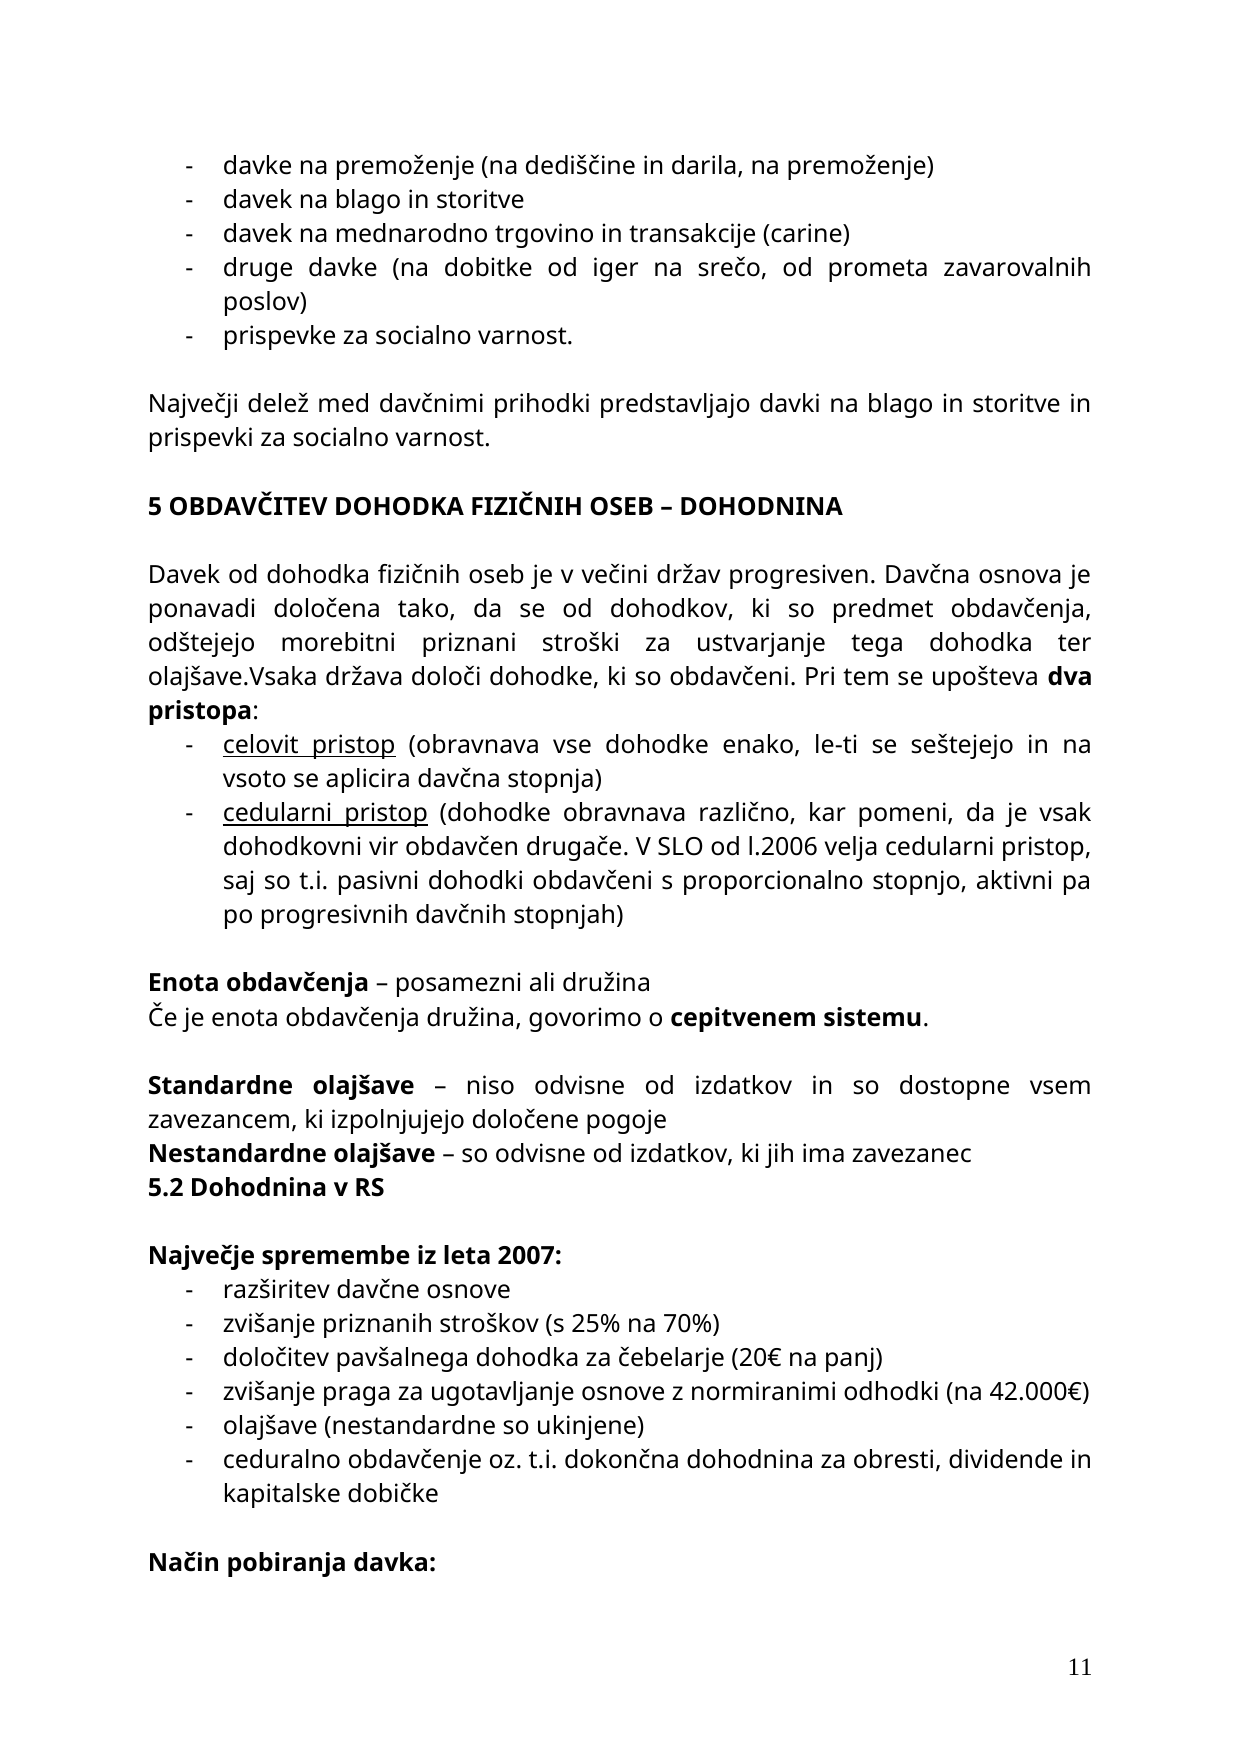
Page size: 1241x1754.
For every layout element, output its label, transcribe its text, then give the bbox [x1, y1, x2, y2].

text Enota obdavčenja – posamezni ali družina [148, 965, 1093, 999]
list davek na mednarodno trgovino in transakcije (carine) [185, 216, 1093, 250]
list celovit pristop (obravnava vse dohodke enako, le-ti se seštejejo in na vsoto se aplicira davčna stopnja) [185, 727, 1093, 795]
list druge davke (na dobitke od iger na srečo, od prometa zavarovalnih poslov) [185, 250, 1093, 318]
text Največji delež med davčnimi prihodki predstavljajo davki na blago in storitve in prispevki za socialno varnost. [148, 386, 1093, 454]
text Način pobiranja davka: [148, 1544, 1093, 1578]
list prispevke za socialno varnost. [185, 318, 1093, 352]
list razširitev davčne osnove [185, 1272, 1093, 1306]
list davek na blago in storitve [185, 182, 1093, 216]
list davke na premoženje (na dediščine in darila, na premoženje) [185, 148, 1093, 182]
text Največje spremembe iz leta 2007: [148, 1238, 1093, 1272]
list zvišanje praga za ugotavljanje osnove z normiranimi odhodki (na 42.000€) [185, 1374, 1093, 1408]
text Nestandardne olajšave – so odvisne od izdatkov, ki jih ima zavezanec [148, 1135, 1093, 1169]
text 5 OBDAVČITEV DOHODKA FIZIČNIH OSEB – DOHODNINA [148, 488, 1093, 522]
text Davek od dohodka fizičnih oseb je v večini držav progresiven. Davčna osnova je ponavadi določena tako, da se od dohodkov, ki so predmet obdavčenja, odštejejo morebitni priznani stroški za ustvarjanje tega dohodka ter olajšave.Vsaka država določi dohodke, ki so obdavčeni. Pri tem se upošteva dva pristopa: [148, 556, 1093, 727]
list cedularni pristop (dohodke obravnava različno, kar pomeni, da je vsak dohodkovni vir obdavčen drugače. V SLO od l.2006 velja cedularni pristop, saj so t.i. pasivni dohodki obdavčeni s proporcionalno stopnjo, aktivni pa po progresivnih davčnih stopnjah) [185, 795, 1093, 931]
text Če je enota obdavčenja družina, govorimo o cepitvenem sistemu. [148, 999, 1093, 1033]
list določitev pavšalnega dohodka za čebelarje (20€ na panj) [185, 1340, 1093, 1374]
text 5.2 Dohodnina v RS [148, 1169, 1093, 1203]
list ceduralno obdavčenje oz. t.i. dokončna dohodnina za obresti, dividende in kapitalske dobičke [185, 1442, 1093, 1510]
text Standardne olajšave – niso odvisne od izdatkov in so dostopne vsem zavezancem, ki izpolnjujejo določene pogoje [148, 1067, 1093, 1135]
list zvišanje priznanih stroškov (s 25% na 70%) [185, 1306, 1093, 1340]
list olajšave (nestandardne so ukinjene) [185, 1408, 1093, 1442]
